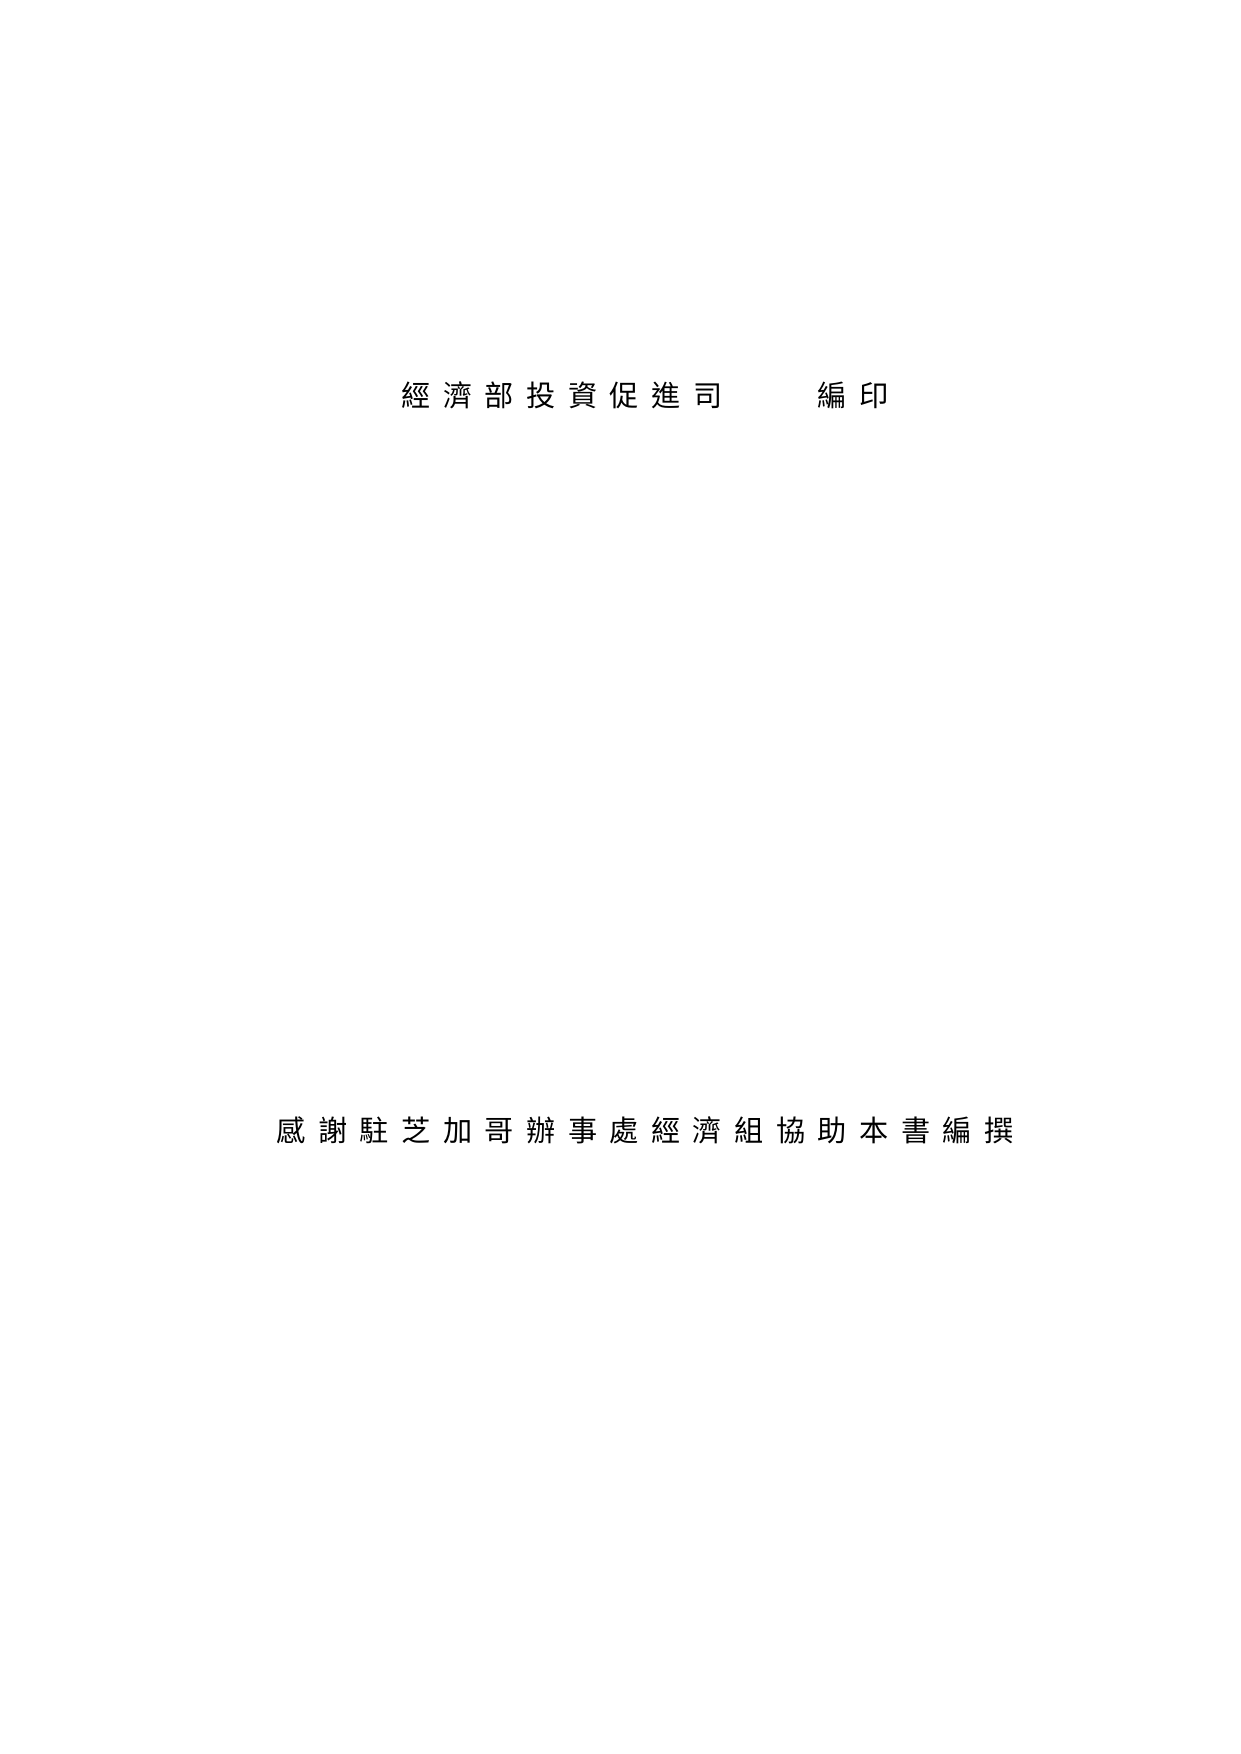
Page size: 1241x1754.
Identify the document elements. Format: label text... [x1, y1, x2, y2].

table_cell 經濟部投資促進司 編印 [183, 250, 1068, 1087]
table_cell 感謝駐芝加哥辦事處經濟組協助本書編撰 [183, 1088, 1068, 1150]
